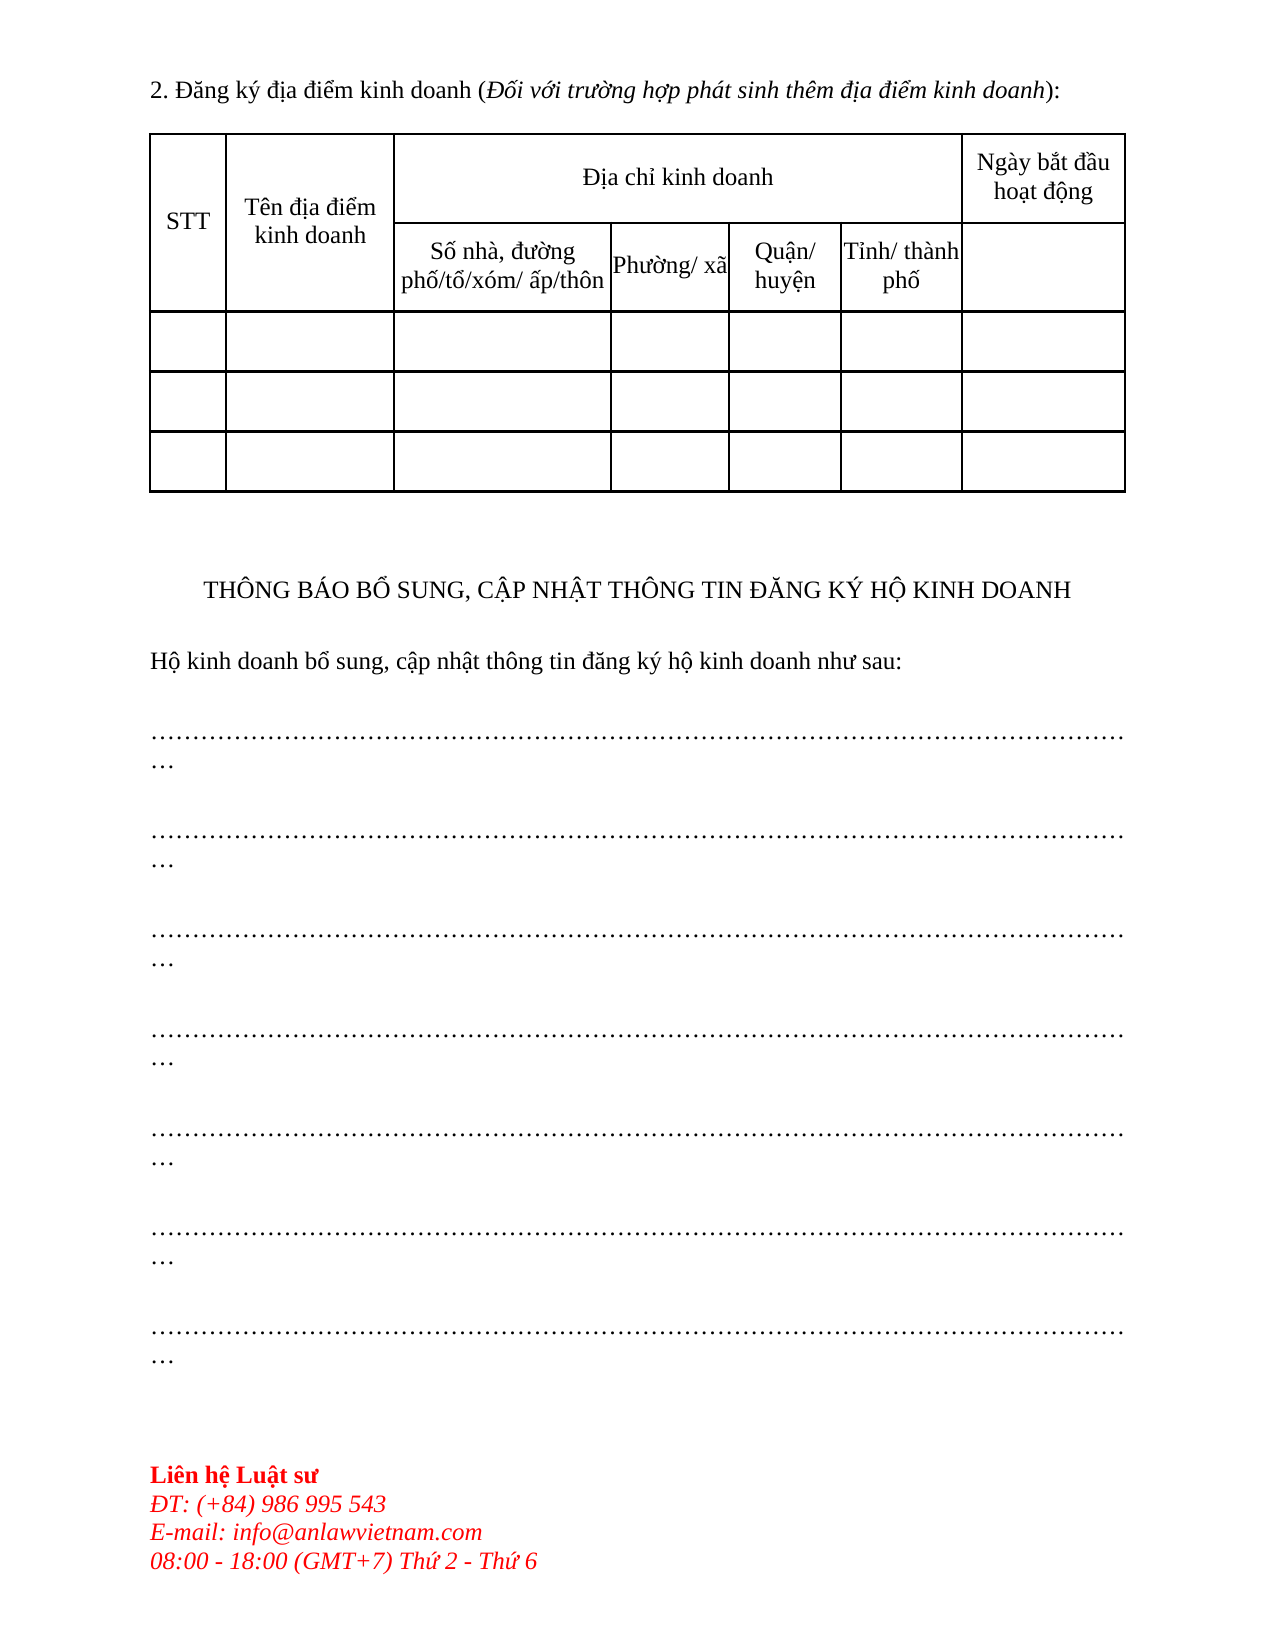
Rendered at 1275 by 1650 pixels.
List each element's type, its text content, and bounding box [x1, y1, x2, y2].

table_cell [395, 433, 610, 490]
table_cell [151, 313, 225, 370]
table_cell [395, 373, 610, 430]
table_cell [227, 433, 393, 490]
table_cell [612, 313, 728, 370]
table_cell [842, 313, 961, 370]
table_cell [963, 313, 1124, 370]
table_cell [151, 373, 225, 430]
table_cell Tỉnh/ thành phố [842, 224, 961, 310]
table_cell Số nhà, đường phố/tổ/xóm/ ấp/thôn [395, 224, 610, 310]
table_cell Quận/ huyện [730, 224, 840, 310]
table_cell [842, 373, 961, 430]
table_header Ngày bắt đầu hoạt động [963, 135, 1124, 222]
table_header STT [151, 135, 225, 310]
table_cell [612, 373, 728, 430]
table_cell Phường/ xã [612, 224, 728, 310]
table_cell [151, 433, 225, 490]
text Hộ kinh doanh bổ sung, cập nhật thông tin đăng ký hộ kinh doanh như sau: [150, 646, 1125, 674]
table_header Tên địa điểm kinh doanh [227, 135, 393, 310]
text ………………………………………………………………………………………………………… [150, 716, 1125, 774]
table_cell [612, 433, 728, 490]
text ………………………………………………………………………………………………………… [150, 1014, 1125, 1071]
text THÔNG BÁO BỔ SUNG, CẬP NHẬT THÔNG TIN ĐĂNG KÝ HỘ KINH DOANH [150, 575, 1125, 604]
table_cell [730, 433, 840, 490]
table_cell [227, 313, 393, 370]
table_cell [963, 433, 1124, 490]
table_cell [730, 373, 840, 430]
text 2. Đăng ký địa điểm kinh doanh (Đối với trường hợp phát sinh thêm địa điểm kinh doanh): [150, 75, 1125, 104]
table_cell [842, 433, 961, 490]
table_cell [730, 313, 840, 370]
text ………………………………………………………………………………………………………… [150, 1311, 1125, 1369]
text ………………………………………………………………………………………………………… [150, 1212, 1125, 1269]
table_header Địa chỉ kinh doanh [395, 135, 961, 222]
text ………………………………………………………………………………………………………… [150, 1113, 1125, 1170]
table_cell [227, 373, 393, 430]
table_cell [395, 313, 610, 370]
table_cell [963, 373, 1124, 430]
text ………………………………………………………………………………………………………… [150, 815, 1125, 873]
table_cell [963, 224, 1124, 310]
text ………………………………………………………………………………………………………… [150, 914, 1125, 972]
